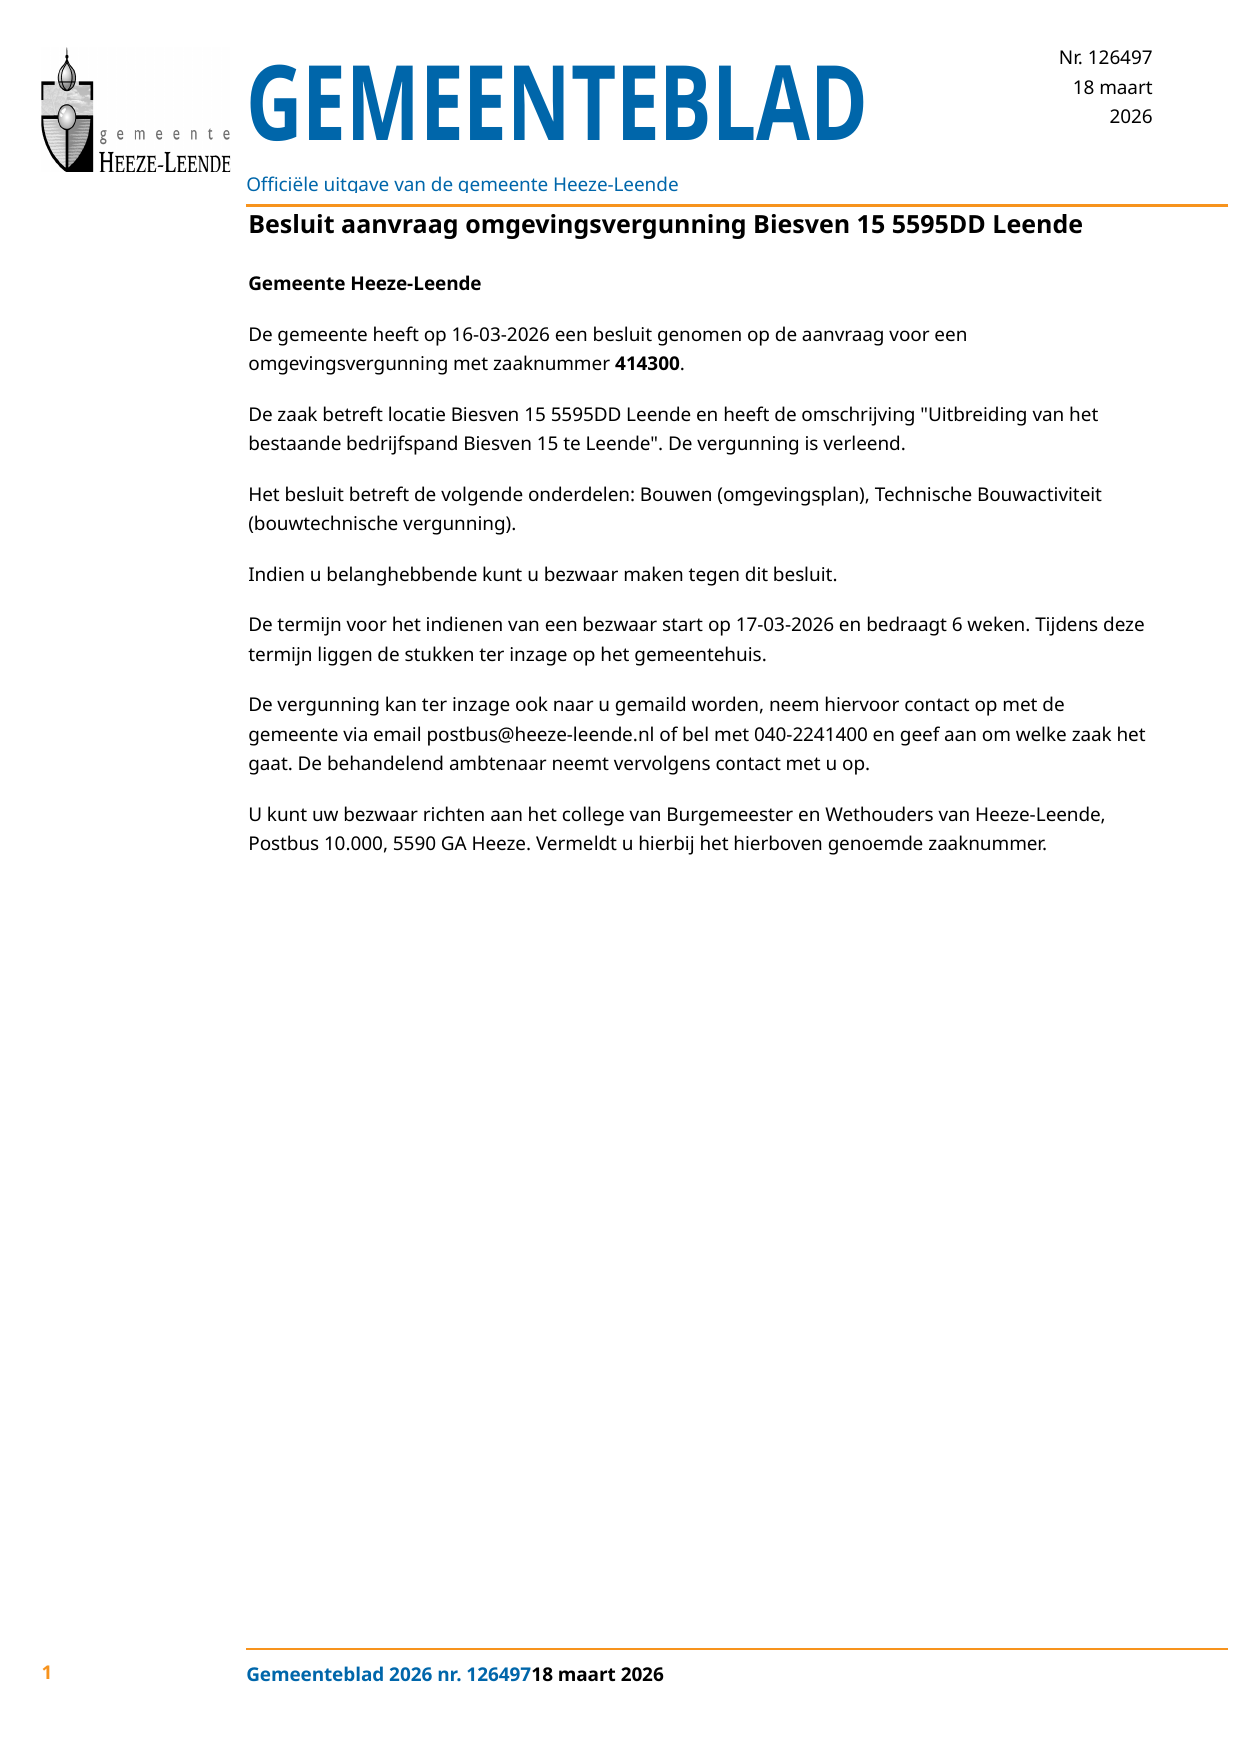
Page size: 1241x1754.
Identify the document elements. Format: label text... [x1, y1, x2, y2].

text De gemeente heeft op 16-03-2026 een besluit genomen op de aanvraag voor een omgevingsvergunning met zaaknummer 414300. [248, 321, 1152, 376]
text U kunt uw bezwaar richten aan het college van Burgemeester en Wethouders van Heeze-Leende, Postbus 10.000, 5590 GA Heeze. Vermeldt u hierbij het hierboven genoemde zaaknummer. [248, 801, 1152, 856]
picture [41, 47, 231, 172]
text Het besluit betreft de volgende onderdelen: Bouwen (omgevingsplan), Technische Bouwactiviteit (bouwtechnische vergunning). [248, 481, 1152, 536]
text Gemeente Heeze-Leende [248, 270, 1152, 296]
text De vergunning kan ter inzage ook naar u gemaild worden, neem hiervoor contact op met de gemeente via email postbus@heeze-leende.nl of bel met 040-2241400 en geef aan om welke zaak het gaat. De behandelend ambtenaar neemt vervolgens contact met u op. [248, 691, 1152, 776]
text De termijn voor het indienen van een bezwaar start op 17-03-2026 en bedraagt 6 weken. Tijdens deze termijn liggen de stukken ter inzage op het gemeentehuis. [248, 611, 1152, 666]
text De zaak betreft locatie Biesven 15 5595DD Leende en heeft de omschrijving "Uitbreiding van het bestaande bedrijfspand Biesven 15 te Leende". De vergunning is verleend. [248, 401, 1152, 456]
text Besluit aanvraag omgevingsvergunning Biesven 15 5595DD Leende [248, 207, 1152, 241]
text Indien u belanghebbende kunt u bezwaar maken tegen dit besluit. [248, 561, 1152, 586]
